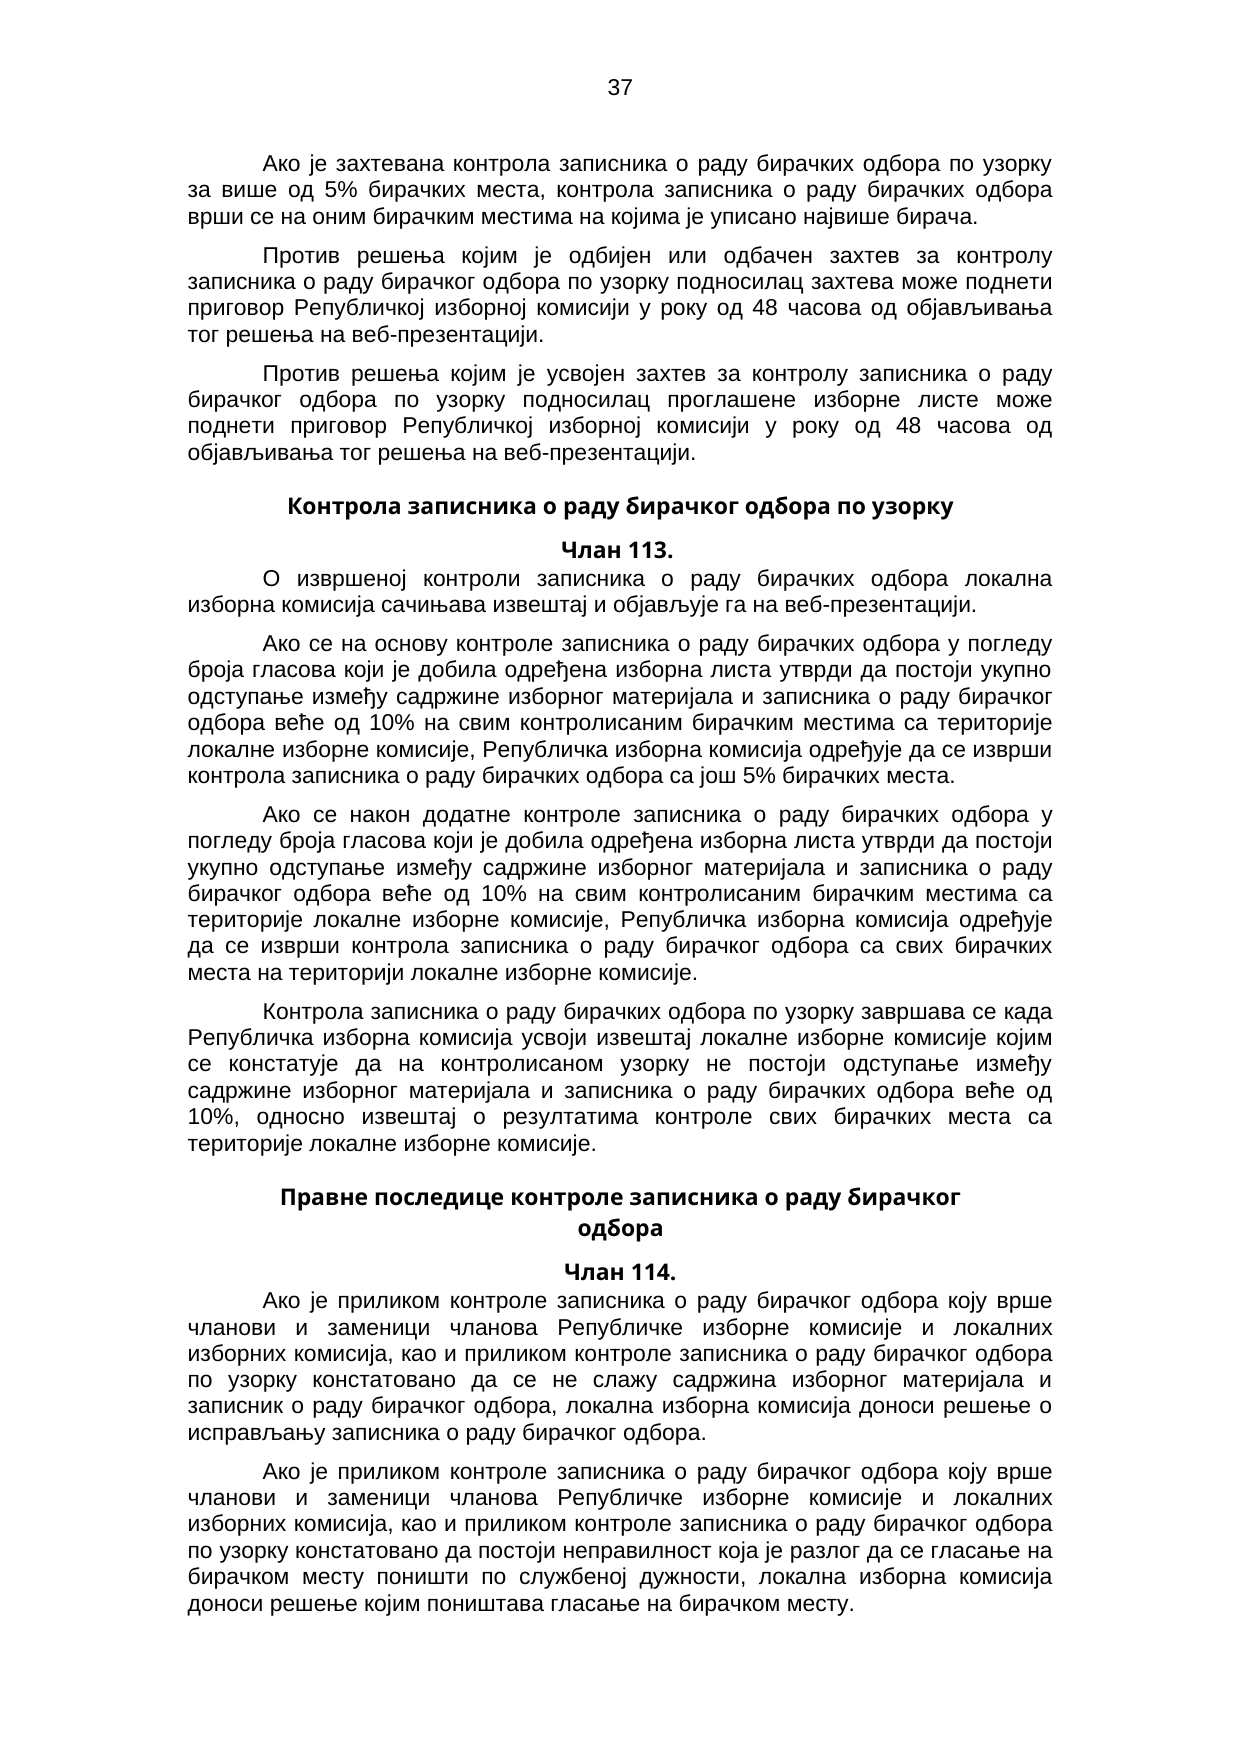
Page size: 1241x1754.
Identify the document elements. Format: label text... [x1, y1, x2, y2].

text Ако је приликом контроле записника о раду бирачког одбора коју врше чланови и заменици чланова Републичке изборне комисије и локалних изборних комисија, као и приликом контроле записника о раду бирачког одбора по узорку констатовано да се не слажу садржина изборног материјала и записник о раду бирачког одбора, локална изборна комисија доноси решење о исправљању записника о раду бирачког одбора. [187, 1287, 1053, 1445]
text Ако се на основу контроле записника о раду бирачких одбора у погледу броја гласова који је добила одређена изборна листа утврди да постоји укупно одступање између садржине изборног материјала и записника о раду бирачког одбора веће од 10% на свим контролисаним бирачким местима са територије локалне изборне комисије, Републичка изборна комисија одређује да се изврши контрола записника о раду бирачких одбора са још 5% бирачких места. [187, 630, 1053, 788]
text Против решења којим је усвојен захтев за контролу записника о раду бирачког одбора по узорку подносилац проглашене изборне листе може поднети приговор Републичкој изборној комисији у року од 48 часова од објављивања тог решења на веб-презентацији. [187, 359, 1053, 465]
text Правне последице контроле записника о раду бирачког одбора [262, 1181, 978, 1243]
text Члан 113. [262, 534, 978, 565]
text Ако се након додатне контроле записника о раду бирачких одбора у погледу броја гласова који је добила одређена изборна листа утврди да постоји укупно одступање између садржине изборног материјала и записника о раду бирачког одбора веће од 10% на свим контролисаним бирачким местима са територије локалне изборне комисије, Републичка изборна комисија одређује да се изврши контрола записника о раду бирачког одбора са свих бирачких места на територији локалне изборне комисије. [187, 801, 1053, 985]
text О извршеној контроли записника о раду бирачких одбора локална изборна комисија сачињава извештај и објављује га на веб-презентацији. [187, 565, 1053, 618]
text Против решења којим је одбијен или одбачен захтев за контролу записника о раду бирачког одбора по узорку подносилац захтева може поднети приговор Републичкој изборној комисији у року од 48 часова од објављивања тог решења на веб-презентацији. [187, 242, 1053, 347]
text Ако је приликом контроле записника о раду бирачког одбора коју врше чланови и заменици чланова Републичке изборне комисије и локалних изборних комисија, као и приликом контроле записника о раду бирачког одбора по узорку констатовано да постоји неправилност која је разлог да се гласање на бирачком месту поништи по службеној дужности, локална изборна комисија доноси решење којим поништава гласање на бирачком месту. [187, 1458, 1053, 1616]
text Члан 114. [262, 1256, 978, 1287]
text Ако је захтевана контрола записника о раду бирачких одбора по узорку за више од 5% бирачких места, контрола записника о раду бирачких одбора врши се на оним бирачким местима на којима је уписано највише бирача. [187, 150, 1053, 229]
text Контрола записника о раду бирачког одбора по узорку [262, 490, 978, 521]
text Контрола записника о раду бирачких одбора по узорку завршава се када Републичка изборна комисија усвоји извештај локалне изборне комисије којим се констатује да на контролисаном узорку не постоји одступање између садржине изборног материјала и записника о раду бирачких одбора веће од 10%, односно извештај о резултатима контроле свих бирачких места са територије локалне изборне комисије. [187, 998, 1053, 1156]
